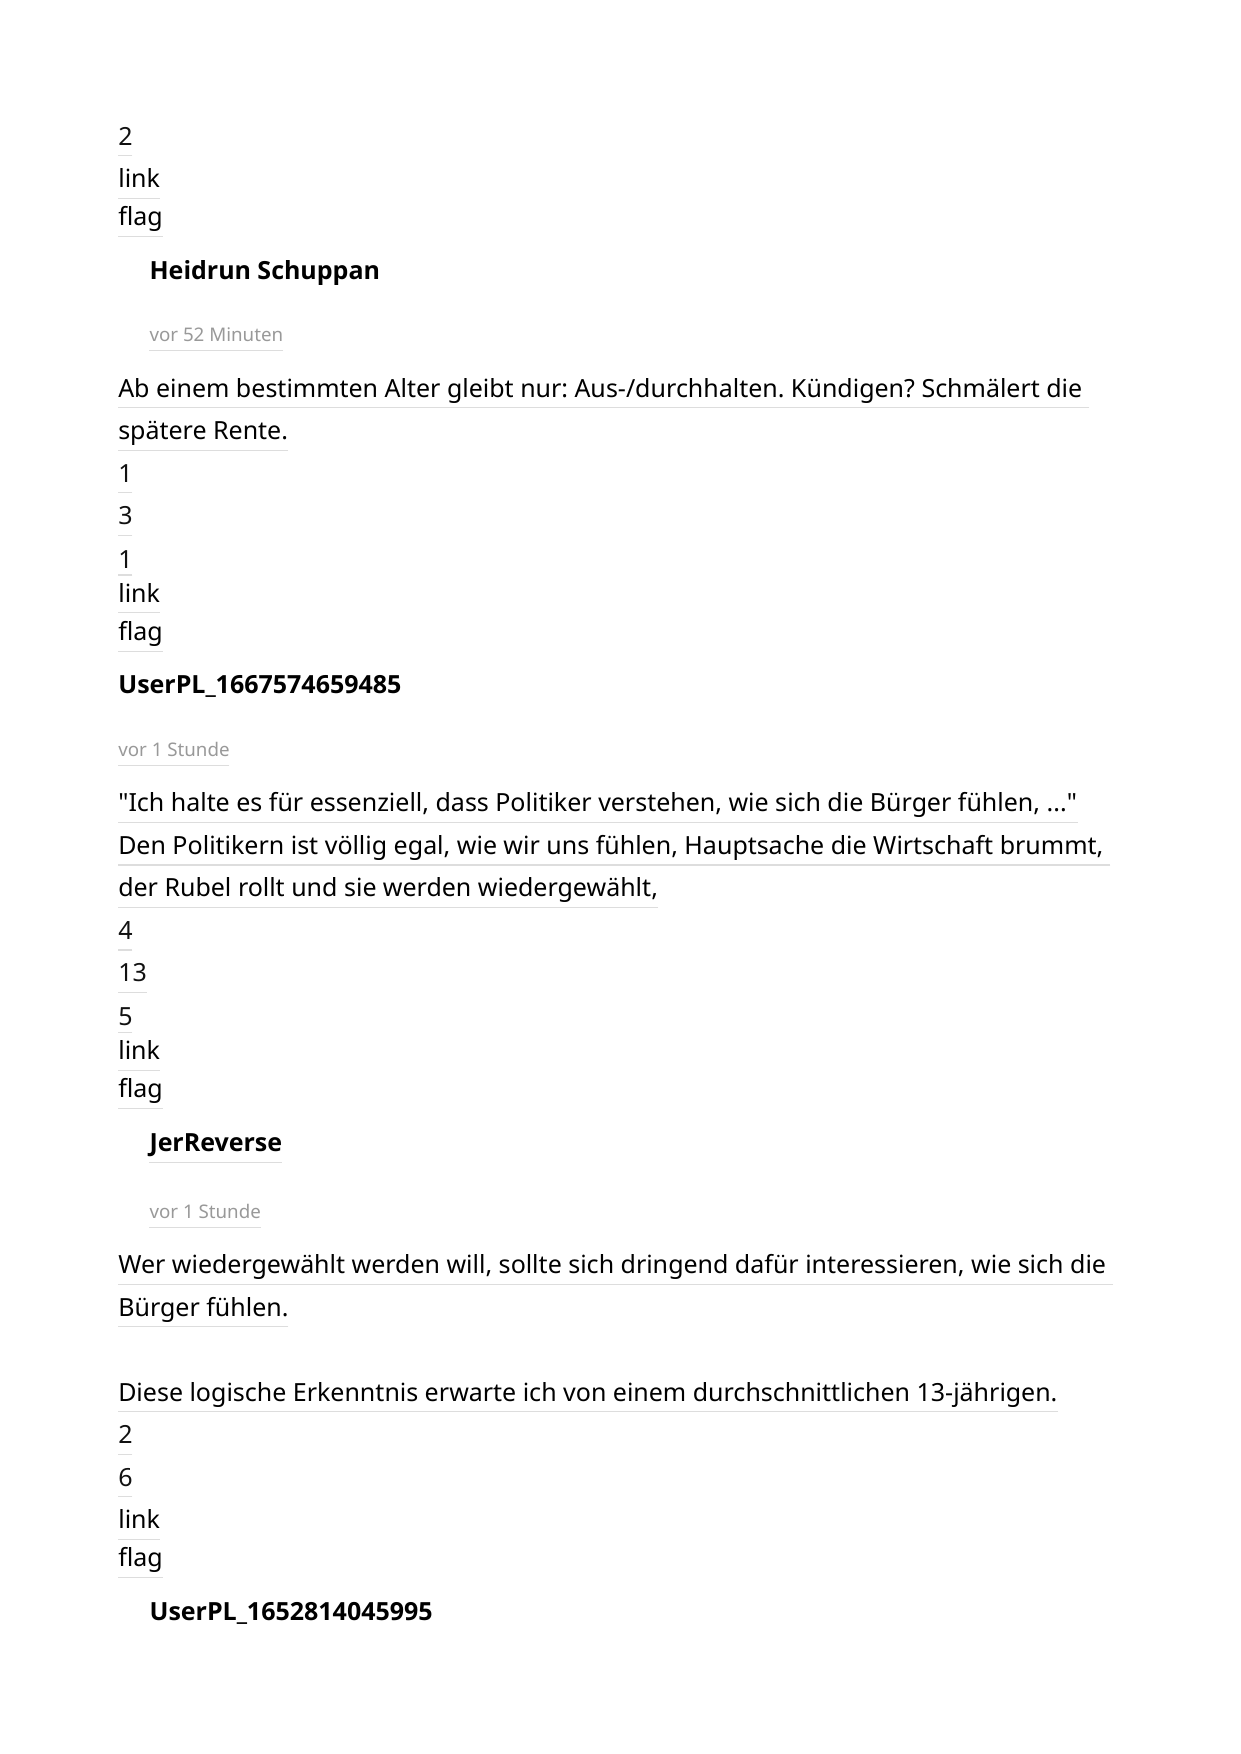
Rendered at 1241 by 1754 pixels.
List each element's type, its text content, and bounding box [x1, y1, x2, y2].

text Wer wiedergewählt werden will, sollte sich dringend dafür interessieren, wie sich die Bürger fühlen. Diese logische Erkenntnis erwarte ich von einem durchschnittlichen 13-jährigen. [118, 1247, 1122, 1412]
text 2 [118, 118, 1122, 156]
text link [118, 1033, 1122, 1071]
text 1 [118, 540, 1122, 576]
text vor 1 Stunde [149, 1198, 1117, 1228]
text "Ich halte es für essenziell, dass Politiker verstehen, wie sich die Bürger fühlen, ..." Den Politikern ist völlig egal, wie wir uns fühlen, Hauptsache die Wirtschaft brummt, der Rubel rollt und sie werden wiedergewählt, [118, 785, 1122, 908]
text link [118, 576, 1122, 613]
text 3 [118, 498, 1122, 536]
text link [118, 161, 1122, 199]
text UserPL_1652814045995 [149, 1593, 1122, 1628]
text 5 [118, 998, 1122, 1033]
text 6 [118, 1459, 1122, 1497]
text flag [118, 613, 1122, 652]
text 2 [118, 1417, 1122, 1455]
text 13 [118, 955, 1122, 993]
text vor 52 Minuten [149, 322, 1117, 351]
text flag [118, 1540, 1122, 1578]
text 1 [118, 455, 1122, 493]
text Heidrun Schuppan [149, 252, 1122, 286]
text 4 [118, 913, 1122, 951]
text JerReverse [149, 1124, 1122, 1163]
text UserPL_1667574659485 [118, 667, 1122, 701]
text flag [118, 199, 1122, 237]
text link [118, 1502, 1122, 1540]
text flag [118, 1071, 1122, 1109]
text Ab einem bestimmten Alter gleibt nur: Aus-/durchhalten. Kündigen? Schmälert die spätere Rente. [118, 370, 1122, 451]
text vor 1 Stunde [118, 737, 1117, 766]
